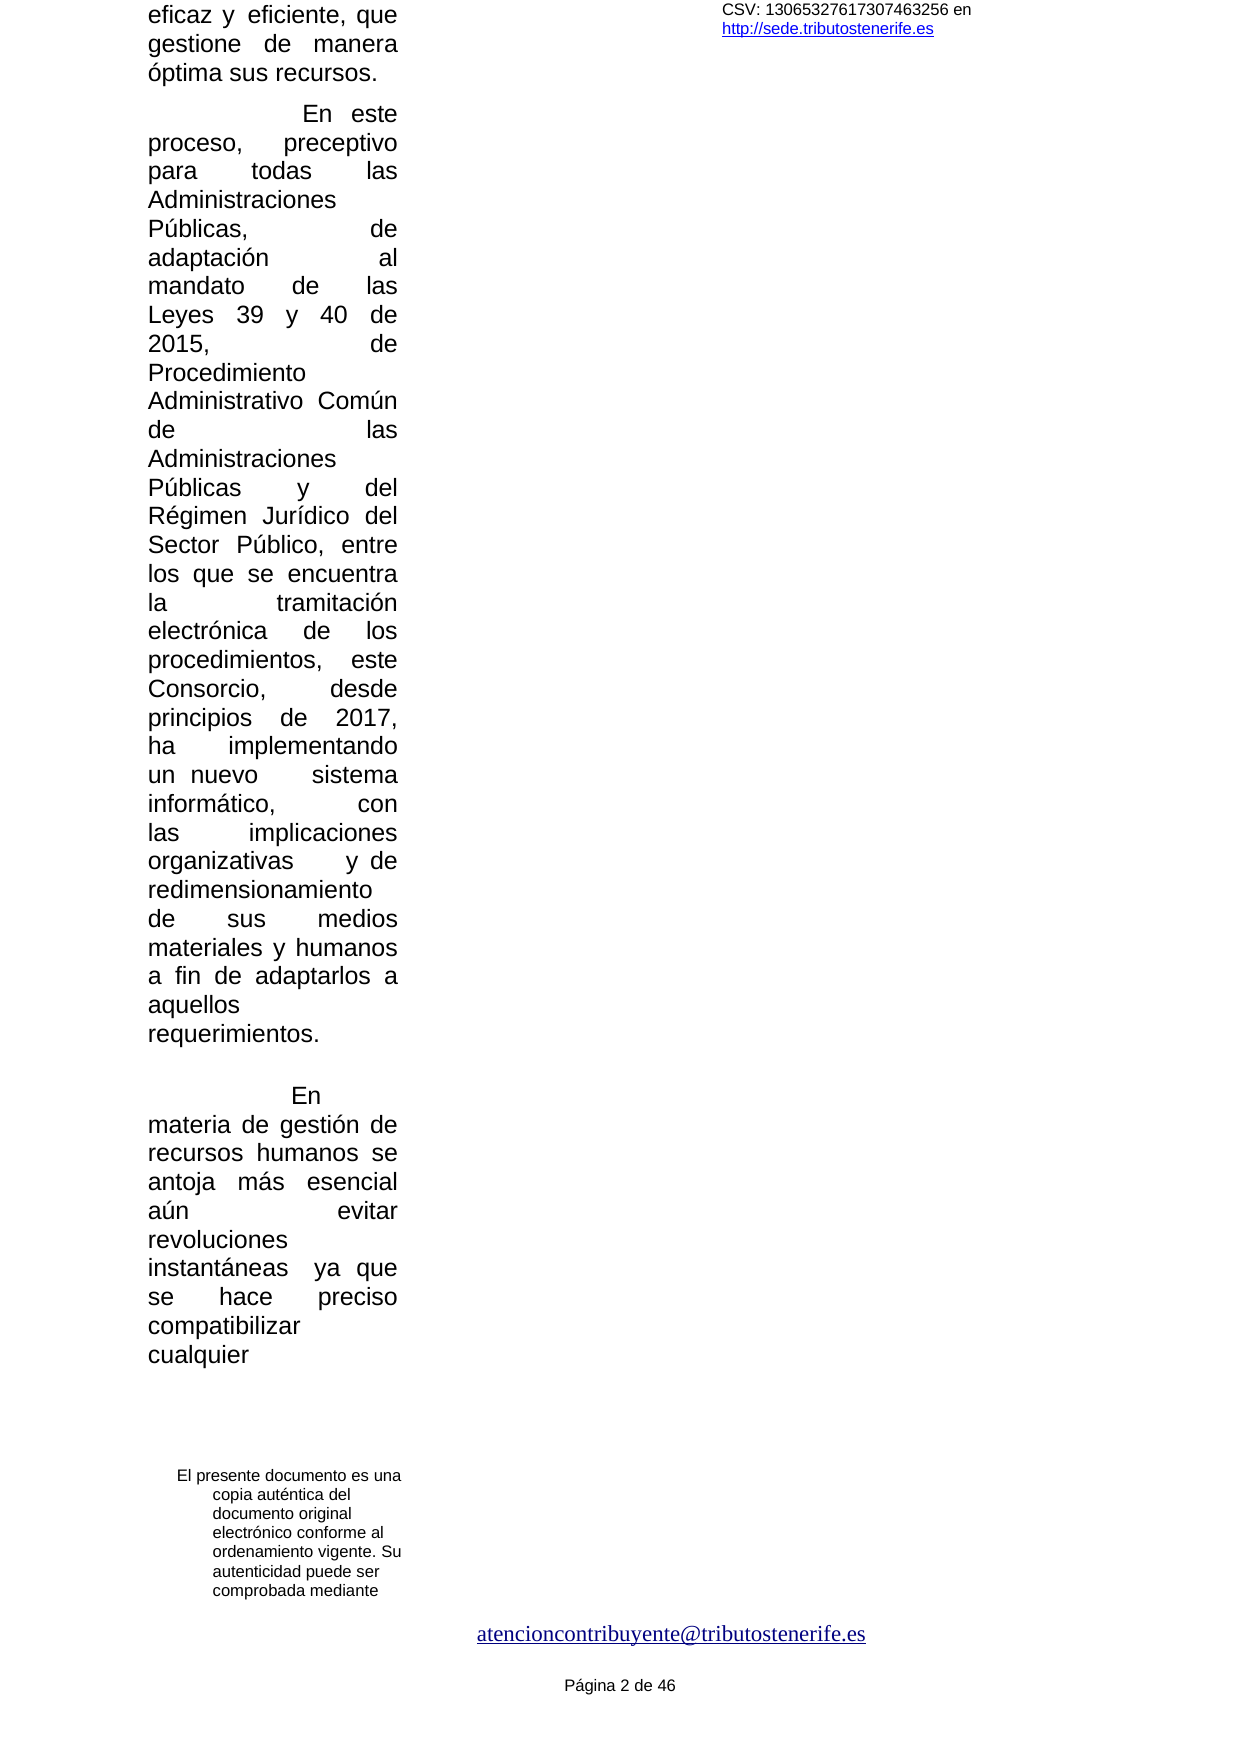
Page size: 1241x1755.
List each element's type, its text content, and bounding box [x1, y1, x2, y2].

text eficaz y eficiente, que gestione de manera óptima sus recursos. [148, 0, 398, 86]
text En este proceso, preceptivo para todas las Administraciones Públicas, de adaptación al mandato de las Leyes 39 y 40 de 2015, de Procedimiento Administrativo Común de las Administraciones Públicas y del Régimen Jurídico del Sector Público, entre los que se encuentra la tramitación electrónica de los procedimientos, este Consorcio, desde principios de 2017, ha implementando un nuevo sistema informático, con las implicaciones organizativas y de redimensionamiento de sus medios materiales y humanos a fin de adaptarlos a aquellos requerimientos. [148, 99, 398, 1047]
text El presente documento es una copia auténtica del documento original electrónico conforme al ordenamiento vigente. Su autenticidad puede ser comprobada mediante [177, 1466, 409, 1600]
text En materia de gestión de recursos humanos se antoja más esencial aún evitar revoluciones instantáneas ya que se hace preciso compatibilizar cualquier [148, 1081, 398, 1368]
text CSV: 13065327617307463256 en http://sede.tributostenerife.es [686, 0, 1109, 38]
